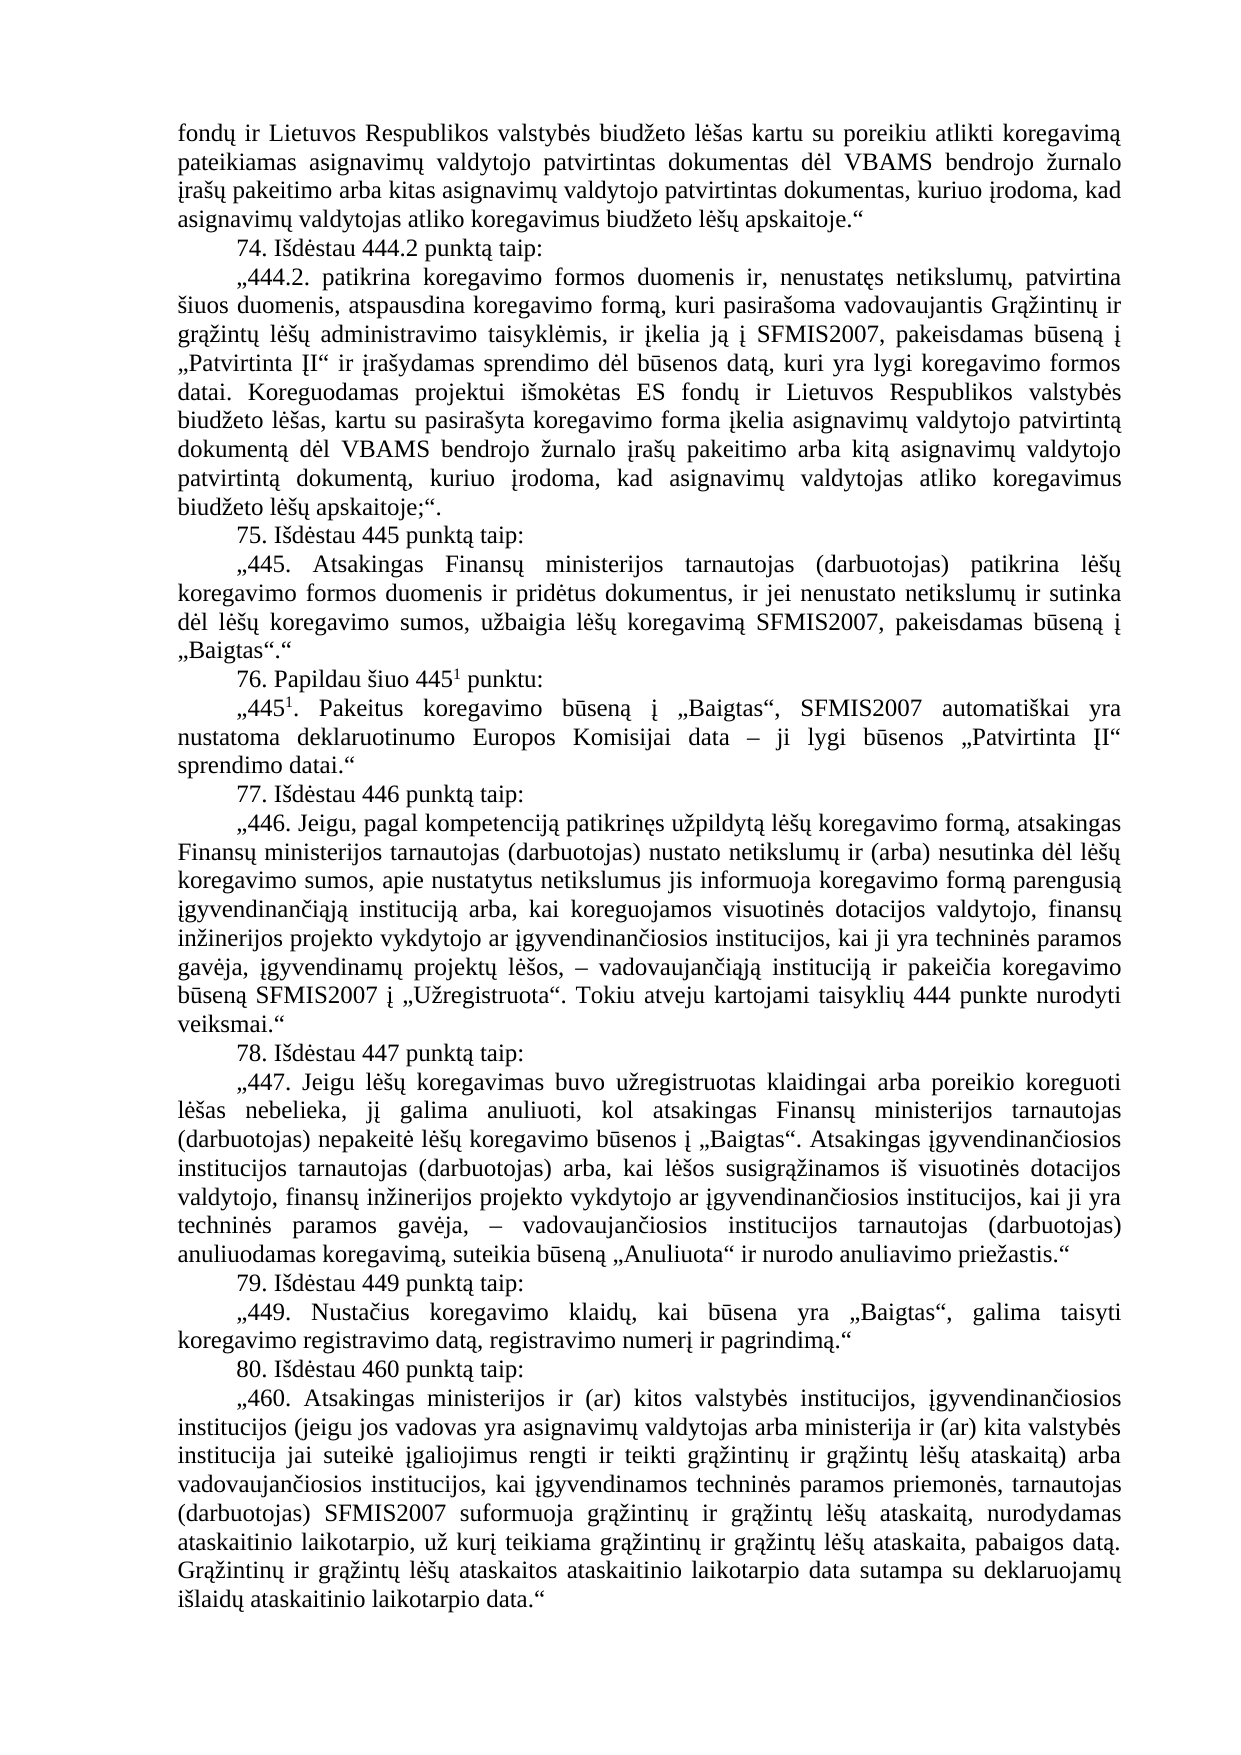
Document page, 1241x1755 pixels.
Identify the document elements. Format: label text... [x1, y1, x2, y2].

text „460. Atsakingas ministerijos ir (ar) kitos valstybės institucijos, įgyvendinančiosios institucijos (jeigu jos vadovas yra asignavimų valdytojas arba ministerija ir (ar) kita valstybės institucija jai suteikė įgaliojimus rengti ir teikti grąžintinų ir grąžintų lėšų ataskaitą) arba vadovaujančiosios institucijos, kai įgyvendinamos techninės paramos priemonės, tarnautojas (darbuotojas) SFMIS2007 suformuoja grąžintinų ir grąžintų lėšų ataskaitą, nurodydamas ataskaitinio laikotarpio, už kurį teikiama grąžintinų ir grąžintų lėšų ataskaita, pabaigos datą. Grąžintinų ir grąžintų lėšų ataskaitos ataskaitinio laikotarpio data sutampa su deklaruojamų išlaidų ataskaitinio laikotarpio data.“ [177, 1383, 1122, 1613]
text „447. Jeigu lėšų koregavimas buvo užregistruotas klaidingai arba poreikio koreguoti lėšas nebelieka, jį galima anuliuoti, kol atsakingas Finansų ministerijos tarnautojas (darbuotojas) nepakeitė lėšų koregavimo būsenos į „Baigtas“. Atsakingas įgyvendinančiosios institucijos tarnautojas (darbuotojas) arba, kai lėšos susigrąžinamos iš visuotinės dotacijos valdytojo, finansų inžinerijos projekto vykdytojo ar įgyvendinančiosios institucijos, kai ji yra techninės paramos gavėja, – vadovaujančiosios institucijos tarnautojas (darbuotojas) anuliuodamas koregavimą, suteikia būseną „Anuliuota“ ir nurodo anuliavimo priežastis.“ [177, 1067, 1122, 1268]
text „446. Jeigu, pagal kompetenciją patikrinęs užpildytą lėšų koregavimo formą, atsakingas Finansų ministerijos tarnautojas (darbuotojas) nustato netikslumų ir (arba) nesutinka dėl lėšų koregavimo sumos, apie nustatytus netikslumus jis informuoja koregavimo formą parengusią įgyvendinančiąją instituciją arba, kai koreguojamos visuotinės dotacijos valdytojo, finansų inžinerijos projekto vykdytojo ar įgyvendinančiosios institucijos, kai ji yra techninės paramos gavėja, įgyvendinamų projektų lėšos, – vadovaujančiąją instituciją ir pakeičia koregavimo būseną SFMIS2007 į „Užregistruota“. Tokiu atveju kartojami taisyklių 444 punkte nurodyti veiksmai.“ [177, 808, 1122, 1038]
text 77. Išdėstau 446 punktą taip: [177, 779, 1122, 808]
text „449. Nustačius koregavimo klaidų, kai būsena yra „Baigtas“, galima taisyti koregavimo registravimo datą, registravimo numerį ir pagrindimą.“ [177, 1297, 1122, 1354]
text 76. Papildau šiuo 4451 punktu: [177, 664, 1122, 693]
text fondų ir Lietuvos Respublikos valstybės biudžeto lėšas kartu su poreikiu atlikti koregavimą pateikiamas asignavimų valdytojo patvirtintas dokumentas dėl VBAMS bendrojo žurnalo įrašų pakeitimo arba kitas asignavimų valdytojo patvirtintas dokumentas, kuriuo įrodoma, kad asignavimų valdytojas atliko koregavimus biudžeto lėšų apskaitoje.“ [177, 118, 1122, 233]
text 78. Išdėstau 447 punktą taip: [177, 1038, 1122, 1067]
text „445. Atsakingas Finansų ministerijos tarnautojas (darbuotojas) patikrina lėšų koregavimo formos duomenis ir pridėtus dokumentus, ir jei nenustato netikslumų ir sutinka dėl lėšų koregavimo sumos, užbaigia lėšų koregavimą SFMIS2007, pakeisdamas būseną į „Baigtas“.“ [177, 549, 1122, 664]
text 75. Išdėstau 445 punktą taip: [177, 521, 1122, 549]
text 74. Išdėstau 444.2 punktą taip: [177, 233, 1122, 262]
text 79. Išdėstau 449 punktą taip: [177, 1268, 1122, 1297]
text „4451. Pakeitus koregavimo būseną į „Baigtas“, SFMIS2007 automatiškai yra nustatoma deklaruotinumo Europos Komisijai data – ji lygi būsenos „Patvirtinta ĮI“ sprendimo datai.“ [177, 693, 1122, 779]
text „444.2. patikrina koregavimo formos duomenis ir, nenustatęs netikslumų, patvirtina šiuos duomenis, atspausdina koregavimo formą, kuri pasirašoma vadovaujantis Grąžintinų ir grąžintų lėšų administravimo taisyklėmis, ir įkelia ją į SFMIS2007, pakeisdamas būseną į „Patvirtinta ĮI“ ir įrašydamas sprendimo dėl būsenos datą, kuri yra lygi koregavimo formos datai. Koreguodamas projektui išmokėtas ES fondų ir Lietuvos Respublikos valstybės biudžeto lėšas, kartu su pasirašyta koregavimo forma įkelia asignavimų valdytojo patvirtintą dokumentą dėl VBAMS bendrojo žurnalo įrašų pakeitimo arba kitą asignavimų valdytojo patvirtintą dokumentą, kuriuo įrodoma, kad asignavimų valdytojas atliko koregavimus biudžeto lėšų apskaitoje;“. [177, 262, 1122, 521]
text 80. Išdėstau 460 punktą taip: [177, 1354, 1122, 1383]
